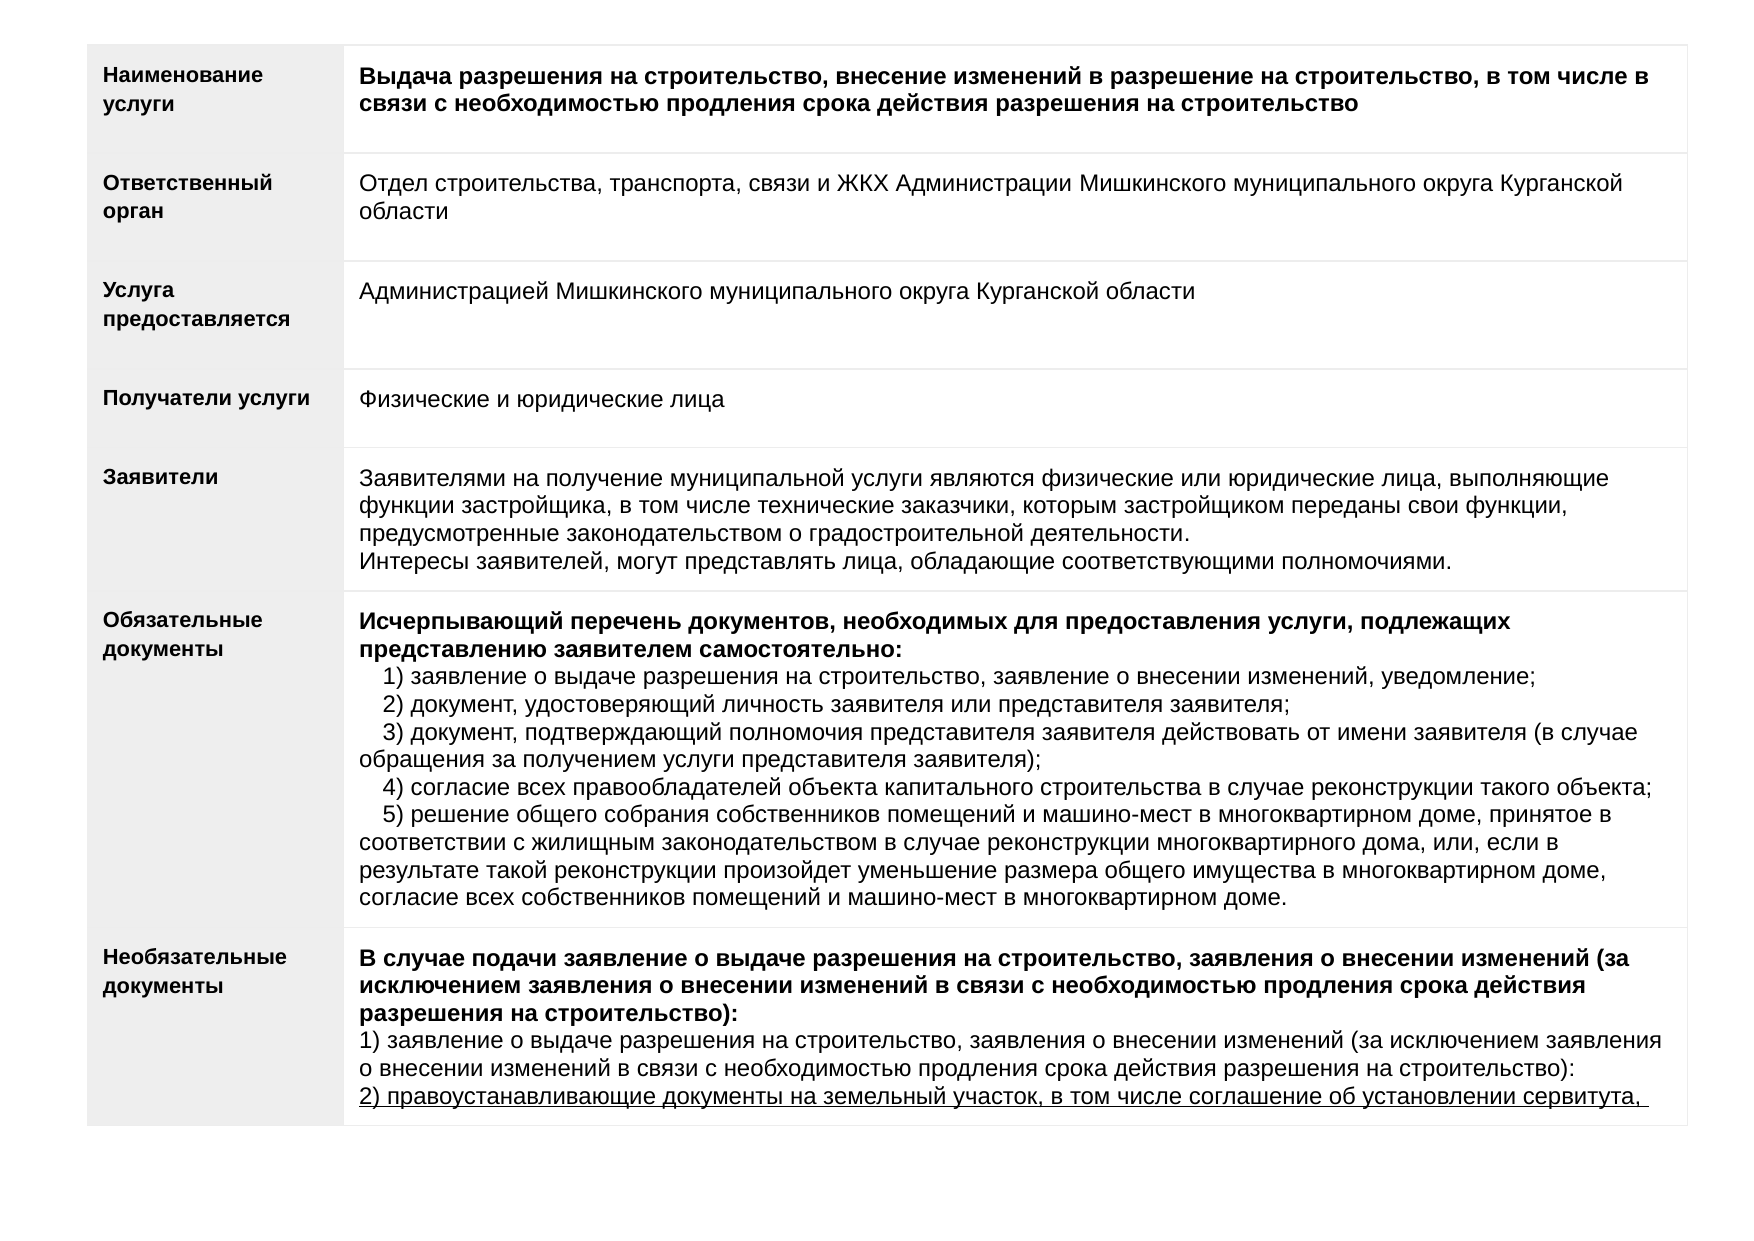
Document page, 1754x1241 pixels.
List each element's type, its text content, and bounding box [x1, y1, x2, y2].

table_header Наименование услуги [87, 46, 343, 152]
table_cell Услуга предоставляется [87, 262, 343, 368]
table_cell Отдел строительства, транспорта, связи и ЖКХ Администрации Мишкинского муниципального округа Курганской области [344, 154, 1687, 260]
table_cell Физические и юридические лица [344, 370, 1687, 447]
table_cell Администрацией Мишкинского муниципального округа Курганской области [344, 262, 1687, 368]
table_cell Заявителями на получение муниципальной услуги являются физические или юридические лица, выполняющие функции застройщика, в том числе технические заказчики, которым застройщиком переданы свои функции, предусмотренные законодательством о градостроительной деятельности. Интересы заявителей, могут представлять лица, обладающие соответствующими полномочиями. [344, 448, 1687, 590]
table_cell Ответственный орган [87, 154, 343, 260]
table_cell Обязательные документы [87, 592, 343, 926]
table_cell В случае подачи заявление о выдаче разрешения на строительство, заявления о внесении изменений (за исключением заявления о внесении изменений в связи с необходимостью продления срока действия разрешения на строительство): 1) заявление о выдаче разрешения на строительство, заявления о внесении изменений (за исключением заявления о внесении изменений в связи с необходимостью продления срока действия разрешения на строительство): 2) правоустанавливающие документы на земельный участок, в том числе соглашение об установлении сервитута, [344, 928, 1687, 1125]
table_cell Необязательные документы [87, 928, 343, 1125]
table_cell Заявители [87, 448, 343, 590]
table_cell Получатели услуги [87, 370, 343, 447]
table_header Выдача разрешения на строительство, внесение изменений в разрешение на строительство, в том числе в связи с необходимостью продления срока действия разрешения на строительство [344, 46, 1687, 152]
table_cell Исчерпывающий перечень документов, необходимых для предоставления услуги, подлежащих представлению заявителем самостоятельно: 1) заявление о выдаче разрешения на строительство, заявление о внесении изменений, уведомление; 2) документ, удостоверяющий личность заявителя или представителя заявителя; 3) документ, подтверждающий полномочия представителя заявителя действовать от имени заявителя (в случае обращения за получением услуги представителя заявителя); 4) согласие всех правообладателей объекта капитального строительства в случае реконструкции такого объекта; 5) решение общего собрания собственников помещений и машино-мест в многоквартирном доме, принятое в соответствии с жилищным законодательством в случае реконструкции многоквартирного дома, или, если в результате такой реконструкции произойдет уменьшение размера общего имущества в многоквартирном доме, согласие всех собственников помещений и машино-мест в многоквартирном доме. [344, 592, 1687, 926]
